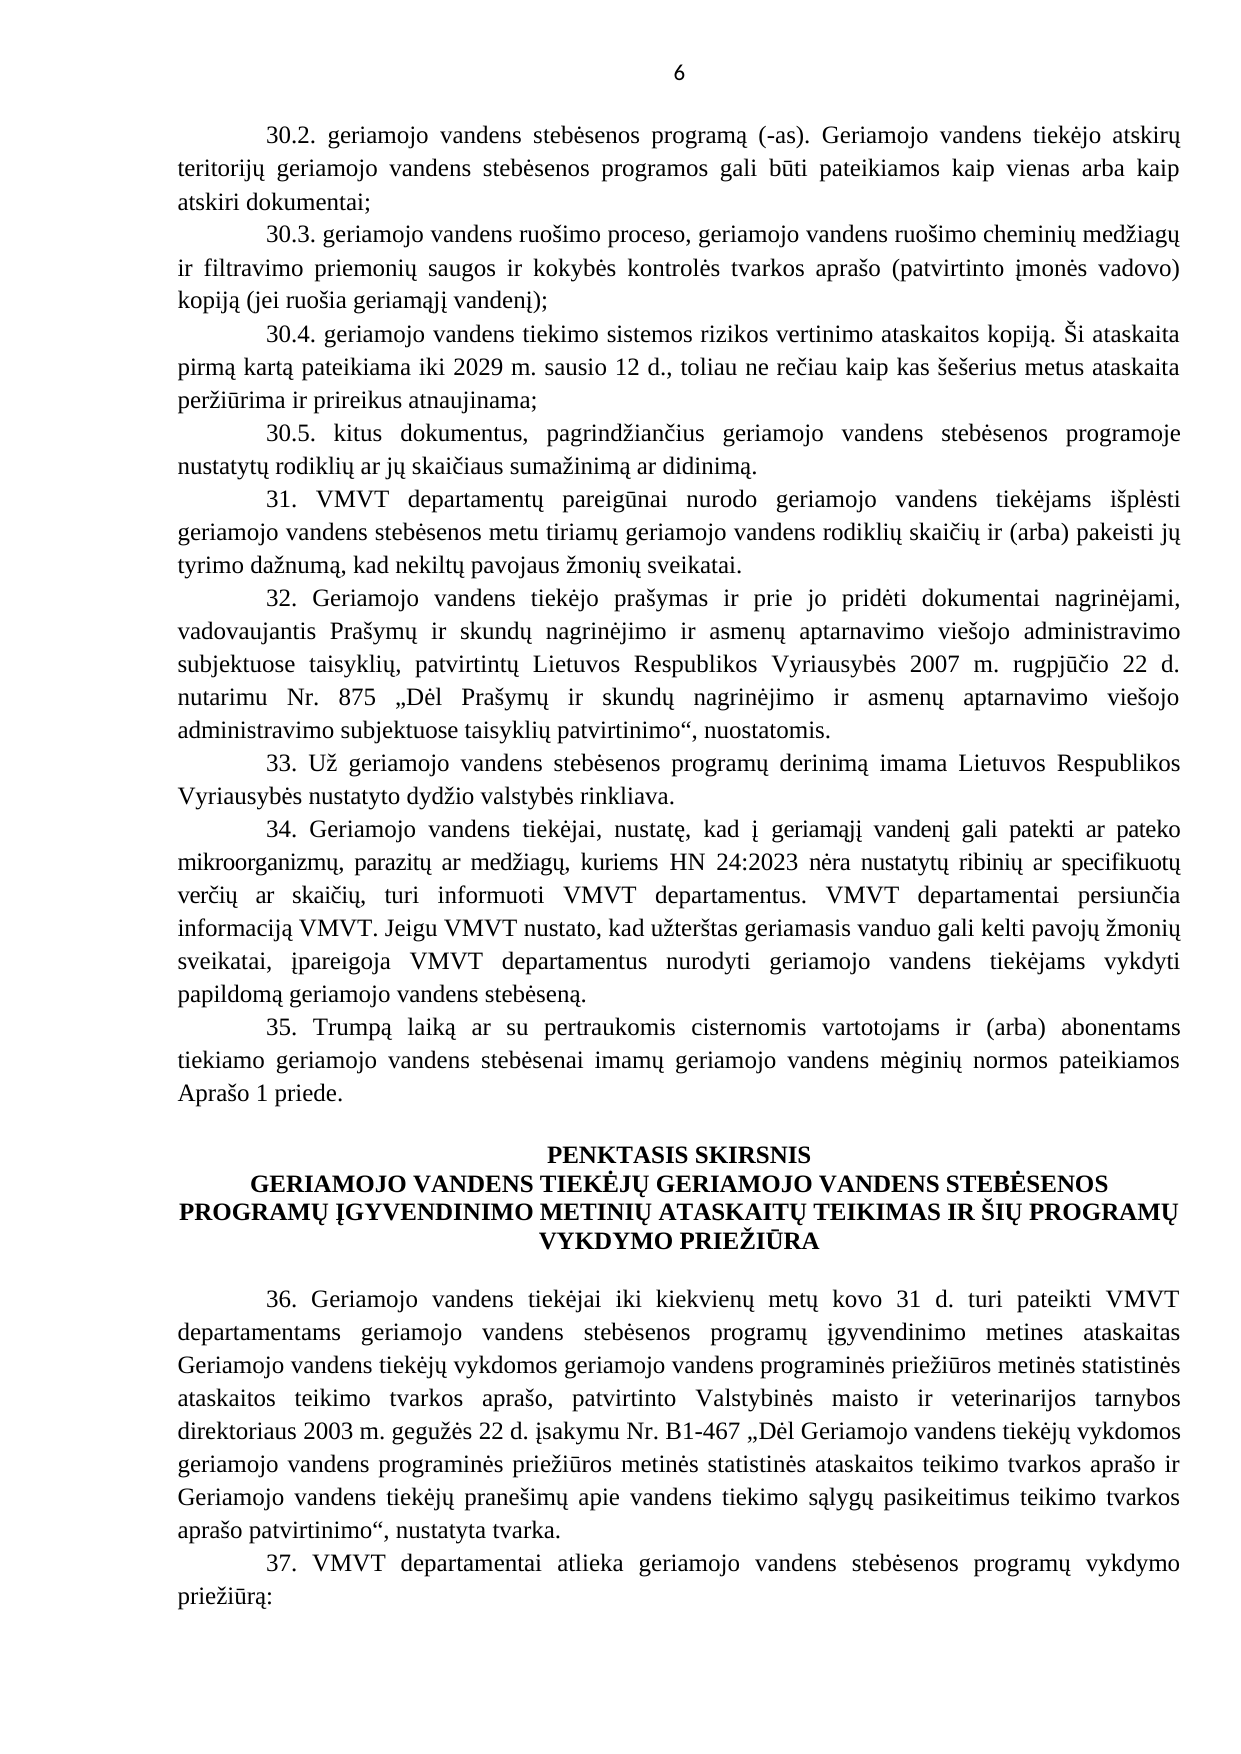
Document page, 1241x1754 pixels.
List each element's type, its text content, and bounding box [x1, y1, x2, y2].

text 36. Geriamojo vandens tiekėjai iki kiekvienų metų kovo 31 d. turi pateikti VMVT departamentams geriamojo vandens stebėsenos programų įgyvendinimo metines ataskaitas Geriamojo vandens tiekėjų vykdomos geriamojo vandens programinės priežiūros metinės statistinės ataskaitos teikimo tvarkos aprašo, patvirtinto Valstybinės maisto ir veterinarijos tarnybos direktoriaus 2003 m. gegužės 22 d. įsakymu Nr. B1-467 „Dėl Geriamojo vandens tiekėjų vykdomos geriamojo vandens programinės priežiūros metinės statistinės ataskaitos teikimo tvarkos aprašo ir Geriamojo vandens tiekėjų pranešimų apie vandens tiekimo sąlygų pasikeitimus teikimo tvarkos aprašo patvirtinimo“, nustatyta tvarka. [177, 1284, 1181, 1543]
text 33. Už geriamojo vandens stebėsenos programų derinimą imama Lietuvos Respublikos Vyriausybės nustatyto dydžio valstybės rinkliava. [177, 748, 1181, 810]
text 30.4. geriamojo vandens tiekimo sistemos rizikos vertinimo ataskaitos kopiją. Ši ataskaita pirmą kartą pateikiama iki 2029 m. sausio 12 d., toliau ne rečiau kaip kas šešerius metus ataskaita peržiūrima ir prireikus atnaujinama; [177, 319, 1181, 413]
text GERIAMOJO VANDENS TIEKĖJŲ GERIAMOJO VANDENS STEBĖSENOS PROGRAMŲ ĮGYVENDINIMO METINIŲ ATASKAITŲ TEIKIMAS IR ŠIŲ PROGRAMŲ VYKDYMO PRIEŽIŪRA [177, 1169, 1181, 1255]
text 35. Trumpą laiką ar su pertraukomis cisternomis vartotojams ir (arba) abonentams tiekiamo geriamojo vandens stebėsenai imamų geriamojo vandens mėginių normos pateikiamos Aprašo 1 priede. [177, 1012, 1181, 1107]
text 30.3. geriamojo vandens ruošimo proceso, geriamojo vandens ruošimo cheminių medžiagų ir filtravimo priemonių saugos ir kokybės kontrolės tvarkos aprašo (patvirtinto įmonės vadovo) kopiją (jei ruošia geriamąjį vandenį); [177, 219, 1181, 314]
text 34. Geriamojo vandens tiekėjai, nustatę, kad į geriamąjį vandenį gali patekti ar pateko mikroorganizmų, parazitų ar medžiagų, kuriems HN 24:2023 nėra nustatytų ribinių ar specifikuotų verčių ar skaičių, turi informuoti VMVT departamentus. VMVT departamentai persiunčia informaciją VMVT. Jeigu VMVT nustato, kad užterštas geriamasis vanduo gali kelti pavojų žmonių sveikatai, įpareigoja VMVT departamentus nurodyti geriamojo vandens tiekėjams vykdyti papildomą geriamojo vandens stebėseną. [177, 814, 1181, 1008]
text 31. VMVT departamentų pareigūnai nurodo geriamojo vandens tiekėjams išplėsti geriamojo vandens stebėsenos metu tiriamų geriamojo vandens rodiklių skaičių ir (arba) pakeisti jų tyrimo dažnumą, kad nekiltų pavojaus žmonių sveikatai. [177, 484, 1181, 578]
text 30.5. kitus dokumentus, pagrindžiančius geriamojo vandens stebėsenos programoje nustatytų rodiklių ar jų skaičiaus sumažinimą ar didinimą. [177, 418, 1181, 479]
text 30.2. geriamojo vandens stebėsenos programą (-as). Geriamojo vandens tiekėjo atskirų teritorijų geriamojo vandens stebėsenos programos gali būti pateikiamos kaip vienas arba kaip atskiri dokumentai; [177, 121, 1181, 215]
text PENKTASIS SKIRSNIS [177, 1140, 1181, 1169]
text 32. Geriamojo vandens tiekėjo prašymas ir prie jo pridėti dokumentai nagrinėjami, vadovaujantis Prašymų ir skundų nagrinėjimo ir asmenų aptarnavimo viešojo administravimo subjektuose taisyklių, patvirtintų Lietuvos Respublikos Vyriausybės 2007 m. rugpjūčio 22 d. nutarimu Nr. 875 „Dėl Prašymų ir skundų nagrinėjimo ir asmenų aptarnavimo viešojo administravimo subjektuose taisyklių patvirtinimo“, nuostatomis. [177, 583, 1181, 744]
text 37. VMVT departamentai atlieka geriamojo vandens stebėsenos programų vykdymo priežiūrą: [177, 1548, 1181, 1609]
